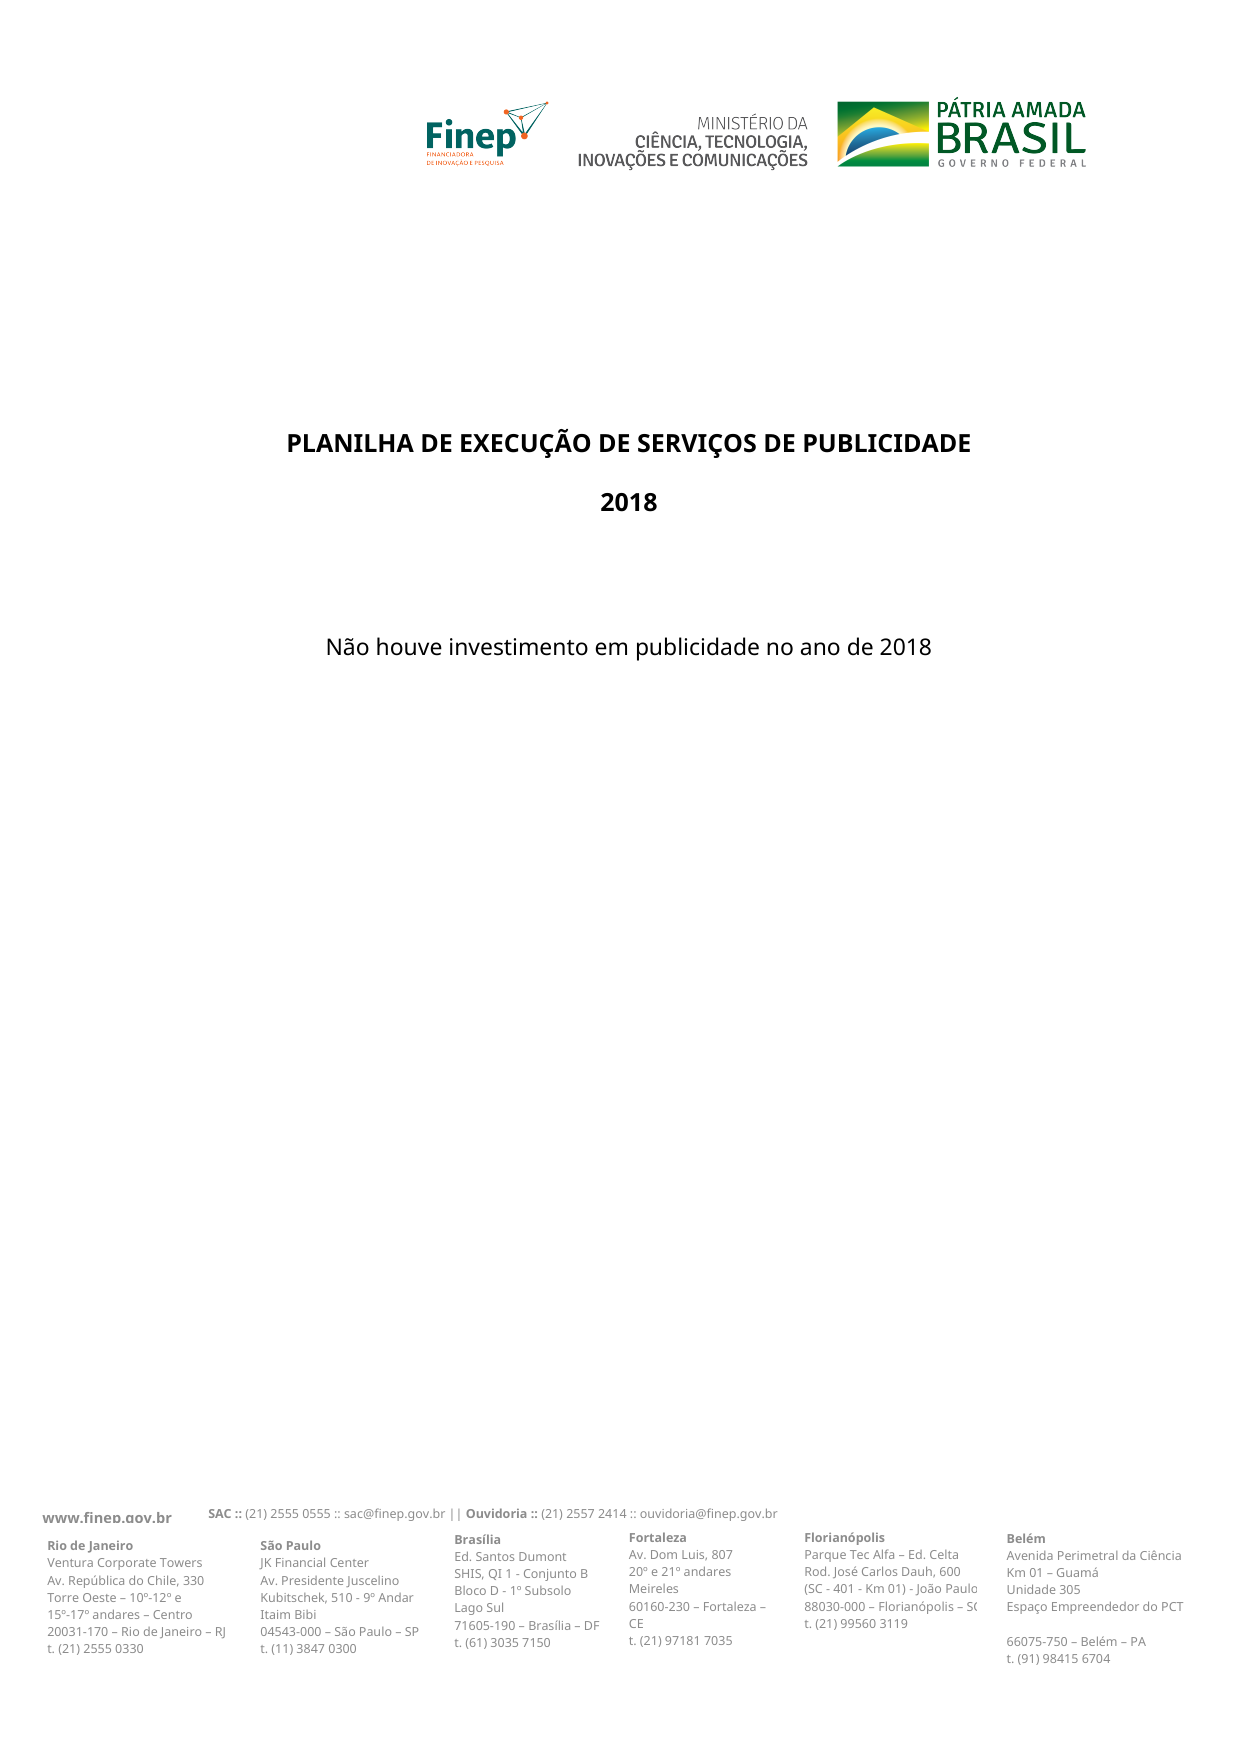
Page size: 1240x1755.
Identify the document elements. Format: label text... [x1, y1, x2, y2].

text Não houve investimento em publicidade no ano de 2018 [148, 631, 1110, 663]
text PLANILHA DE EXECUÇÃO DE SERVIÇOS DE PUBLICIDADE [148, 426, 1110, 460]
text 2018 [148, 485, 1110, 519]
